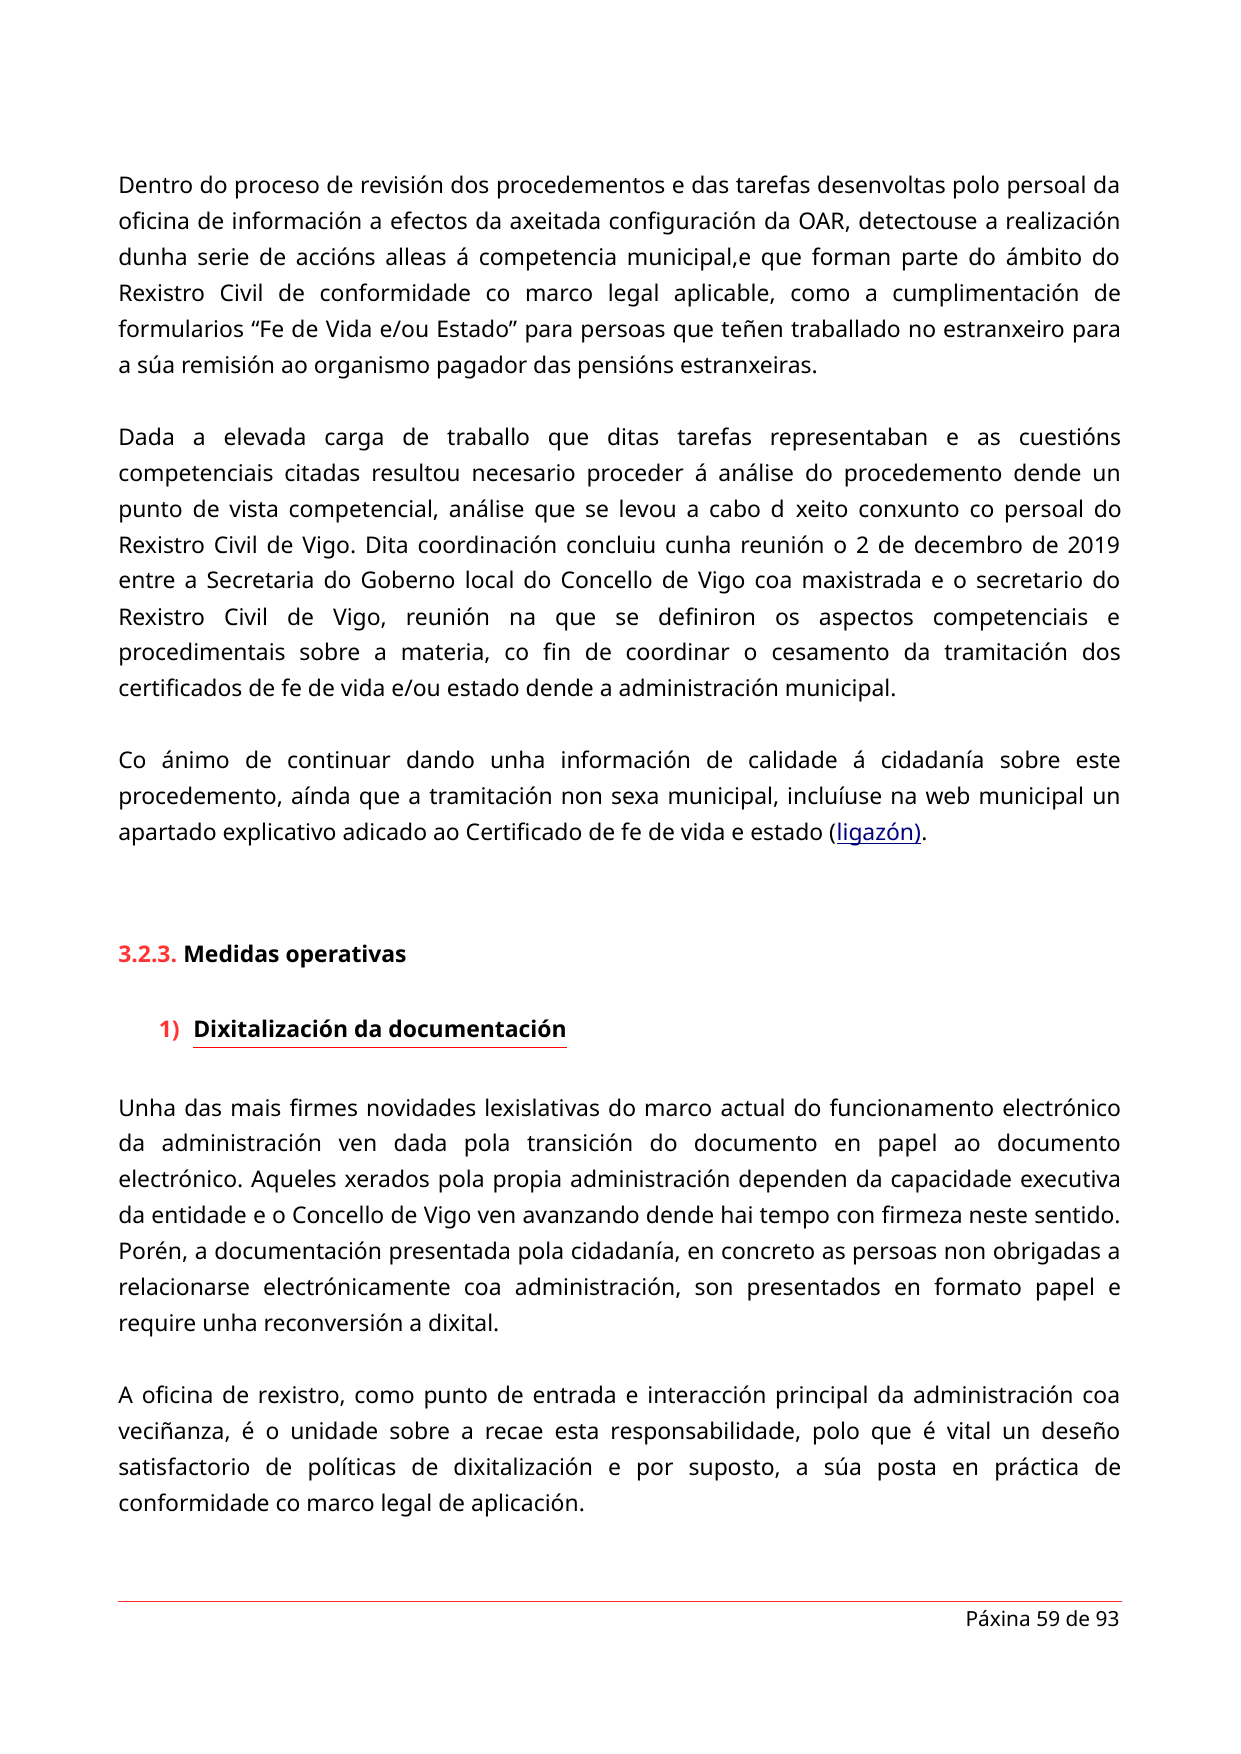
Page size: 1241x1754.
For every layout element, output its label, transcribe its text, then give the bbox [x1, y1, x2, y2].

list Dixitalización da documentación [156, 1010, 1122, 1050]
text Dada a elevada carga de traballo que ditas tarefas representaban e as cuestións competenciais citadas resultou necesario proceder á análise do procedemento dende un punto de vista competencial, análise que se levou a cabo d xeito conxunto co persoal do Rexistro Civil de Vigo. Dita coordinación concluiu cunha reunión o 2 de decembro de 2019 entre a Secretaria do Goberno local do Concello de Vigo coa maxistrada e o secretario do Rexistro Civil de Vigo, reunión na que se definiron os aspectos competenciais e procedimentais sobre a materia, co fin de coordinar o cesamento da tramitación dos certificados de fe de vida e/ou estado dende a administración municipal. [118, 421, 1122, 703]
list Medidas operativas [118, 938, 1122, 970]
text Co ánimo de continuar dando unha información de calidade á cidadanía sobre este procedemento, aínda que a tramitación non sexa municipal, incluíuse na web municipal un apartado explicativo adicado ao Certificado de fe de vida e estado (ligazón). [118, 744, 1122, 847]
text Dentro do proceso de revisión dos procedementos e das tarefas desenvoltas polo persoal da oficina de información a efectos da axeitada configuración da OAR, detectouse a realización dunha serie de accións alleas á competencia municipal,e que forman parte do ámbito do Rexistro Civil de conformidade co marco legal aplicable, como a cumplimentación de formularios “Fe de Vida e/ou Estado” para persoas que teñen traballado no estranxeiro para a súa remisión ao organismo pagador das pensións estranxeiras. [118, 169, 1122, 380]
text A oficina de rexistro, como punto de entrada e interacción principal da administración coa veciñanza, é o unidade sobre a recae esta responsabilidade, polo que é vital un deseño satisfactorio de políticas de dixitalización e por suposto, a súa posta en práctica de conformidade co marco legal de aplicación. [118, 1379, 1122, 1518]
text Unha das mais firmes novidades lexislativas do marco actual do funcionamento electrónico da administración ven dada pola transición do documento en papel ao documento electrónico. Aqueles xerados pola propia administración dependen da capacidade executiva da entidade e o Concello de Vigo ven avanzando dende hai tempo con firmeza neste sentido. Porén, a documentación presentada pola cidadanía, en concreto as persoas non obrigadas a relacionarse electrónicamente coa administración, son presentados en formato papel e require unha reconversión a dixital. [118, 1091, 1122, 1338]
